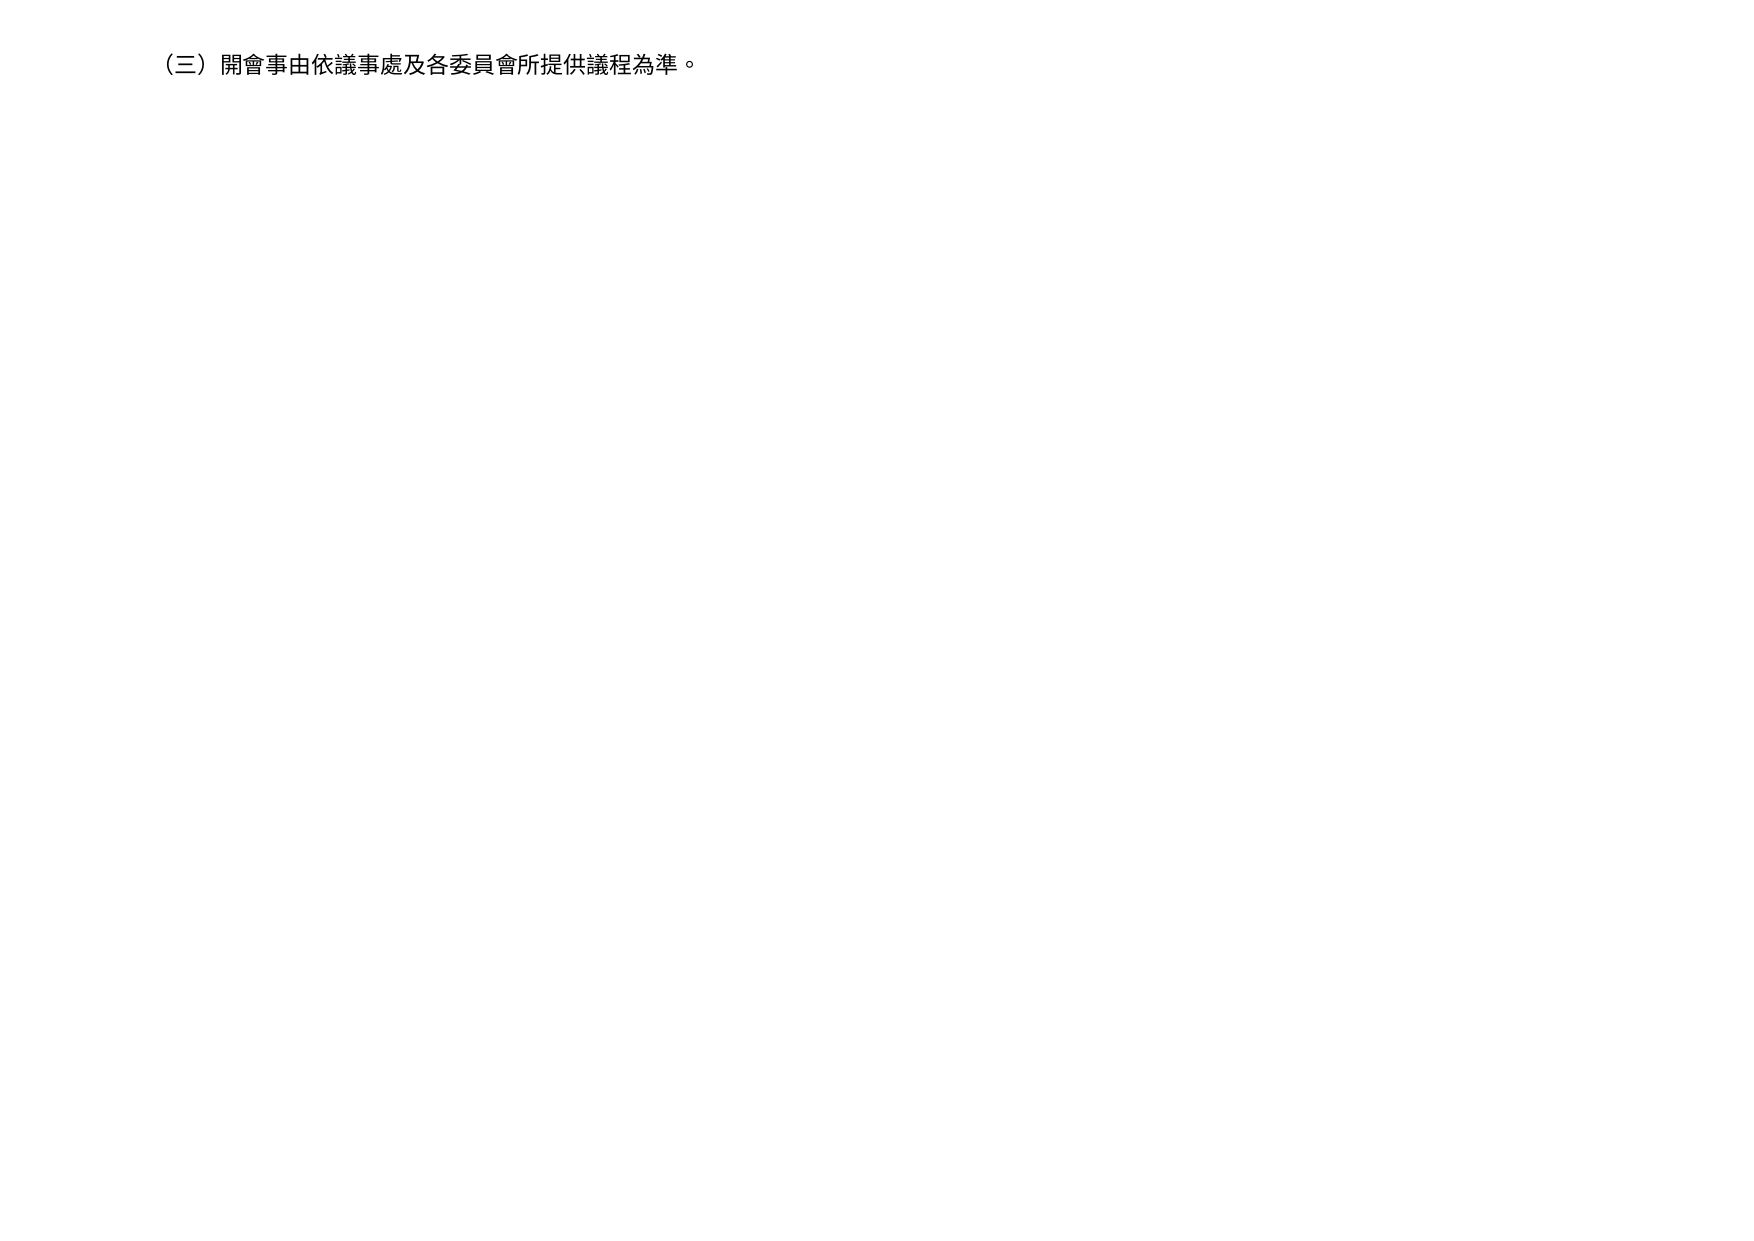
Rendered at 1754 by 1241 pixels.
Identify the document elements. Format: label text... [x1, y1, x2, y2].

text （三）開會事由依議事處及各委員會所提供議程為準。 [151, 47, 1695, 81]
